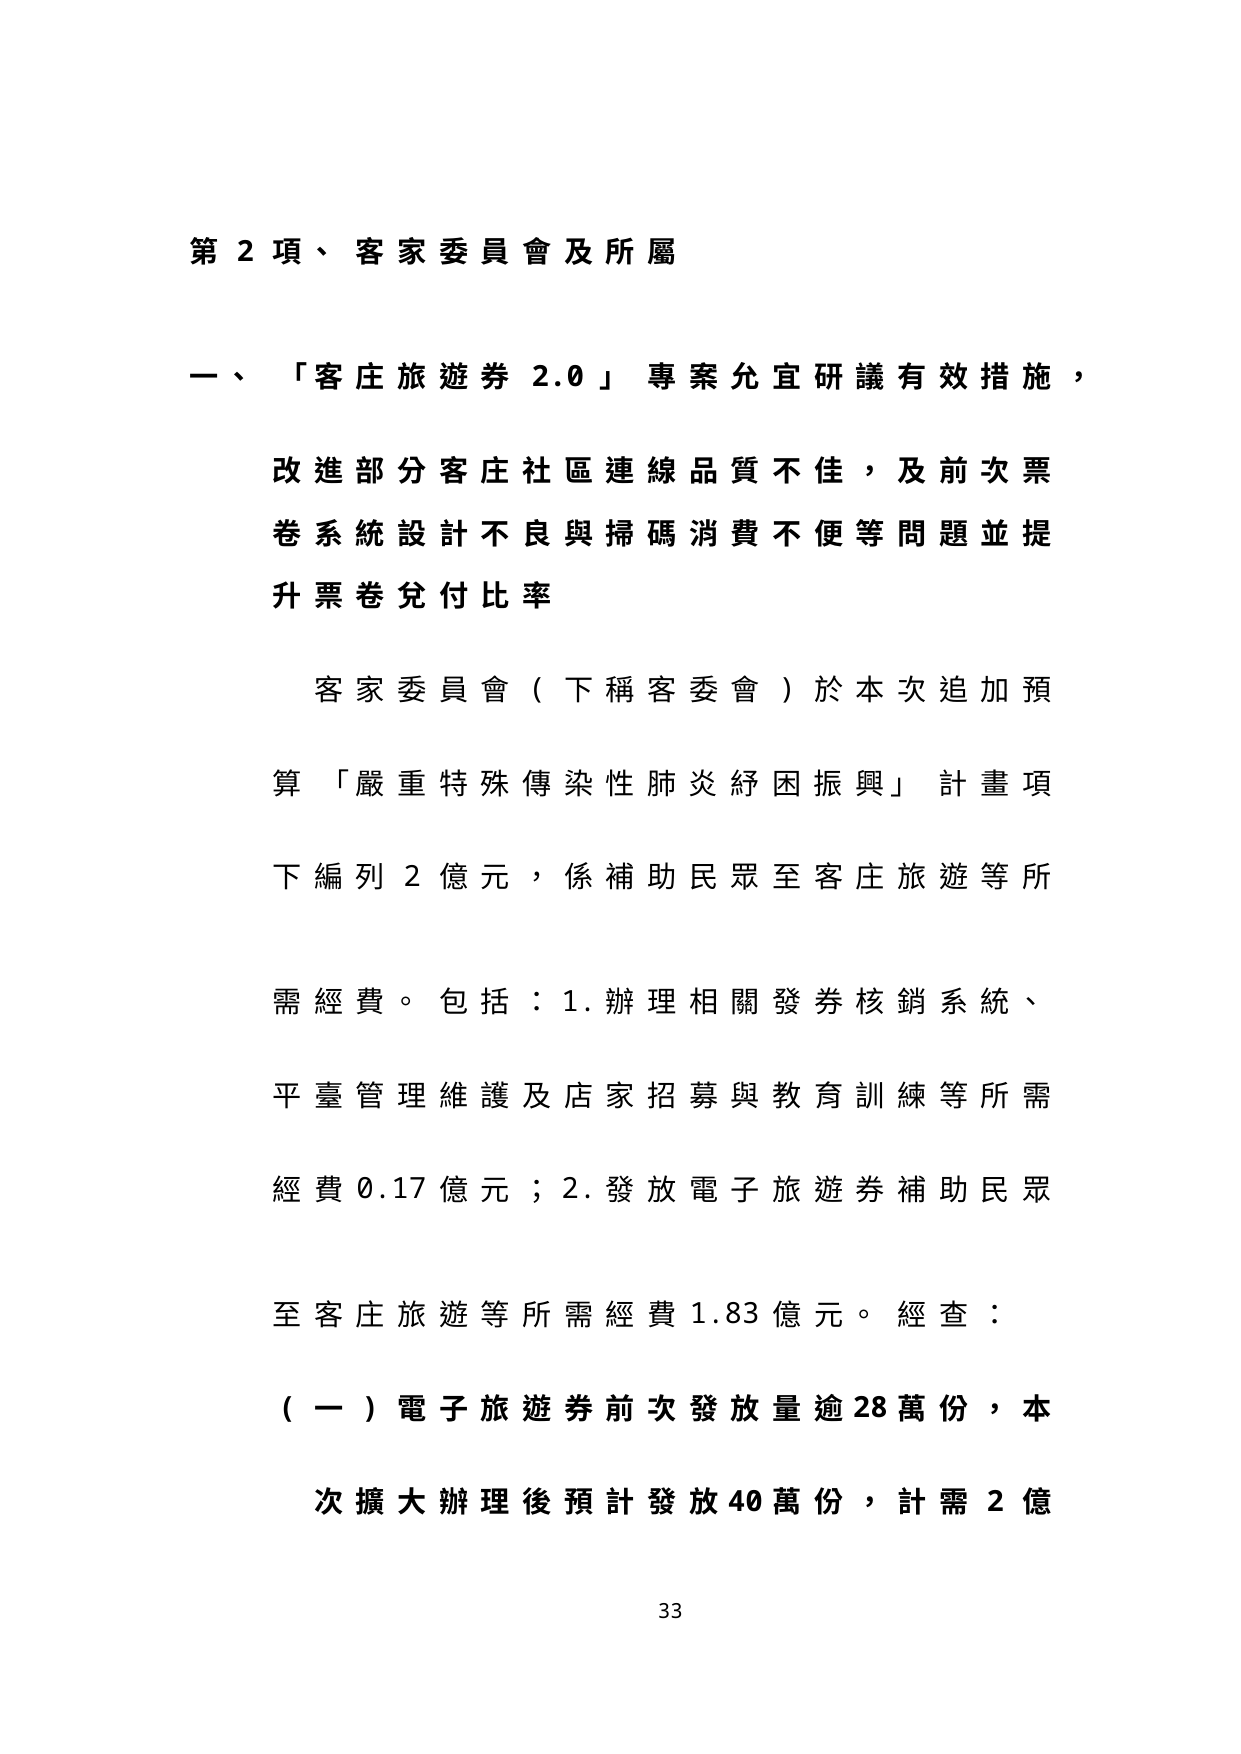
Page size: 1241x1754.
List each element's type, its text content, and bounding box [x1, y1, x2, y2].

text 一、「客庄旅遊券2.0」專案允宜研議有效措施，改進部分客庄社區連線品質不佳，及前次票卷系統設計不良與掃碼消費不便等問題並提升票卷兌付比率 [183, 302, 1058, 615]
text 客家委員會(下稱客委會)於本次追加預算「嚴重特殊傳染性肺炎紓困振興」計畫項下編列2億元，係補助民眾至客庄旅遊等所需經費。包括：1.辦理相關發券核銷系統、平臺管理維護及店家招募與教育訓練等所需經費0.17億元；2.發放電子旅遊券補助民眾至客庄旅遊等所需經費1.83億元。經查： [242, 615, 1058, 1365]
text 第2項、客家委員會及所屬 [183, 177, 1058, 302]
text (一)電子旅遊券前次發放量逾28萬份，本次擴大辦理後預計發放40萬份，計需2億 [242, 1365, 1058, 1552]
